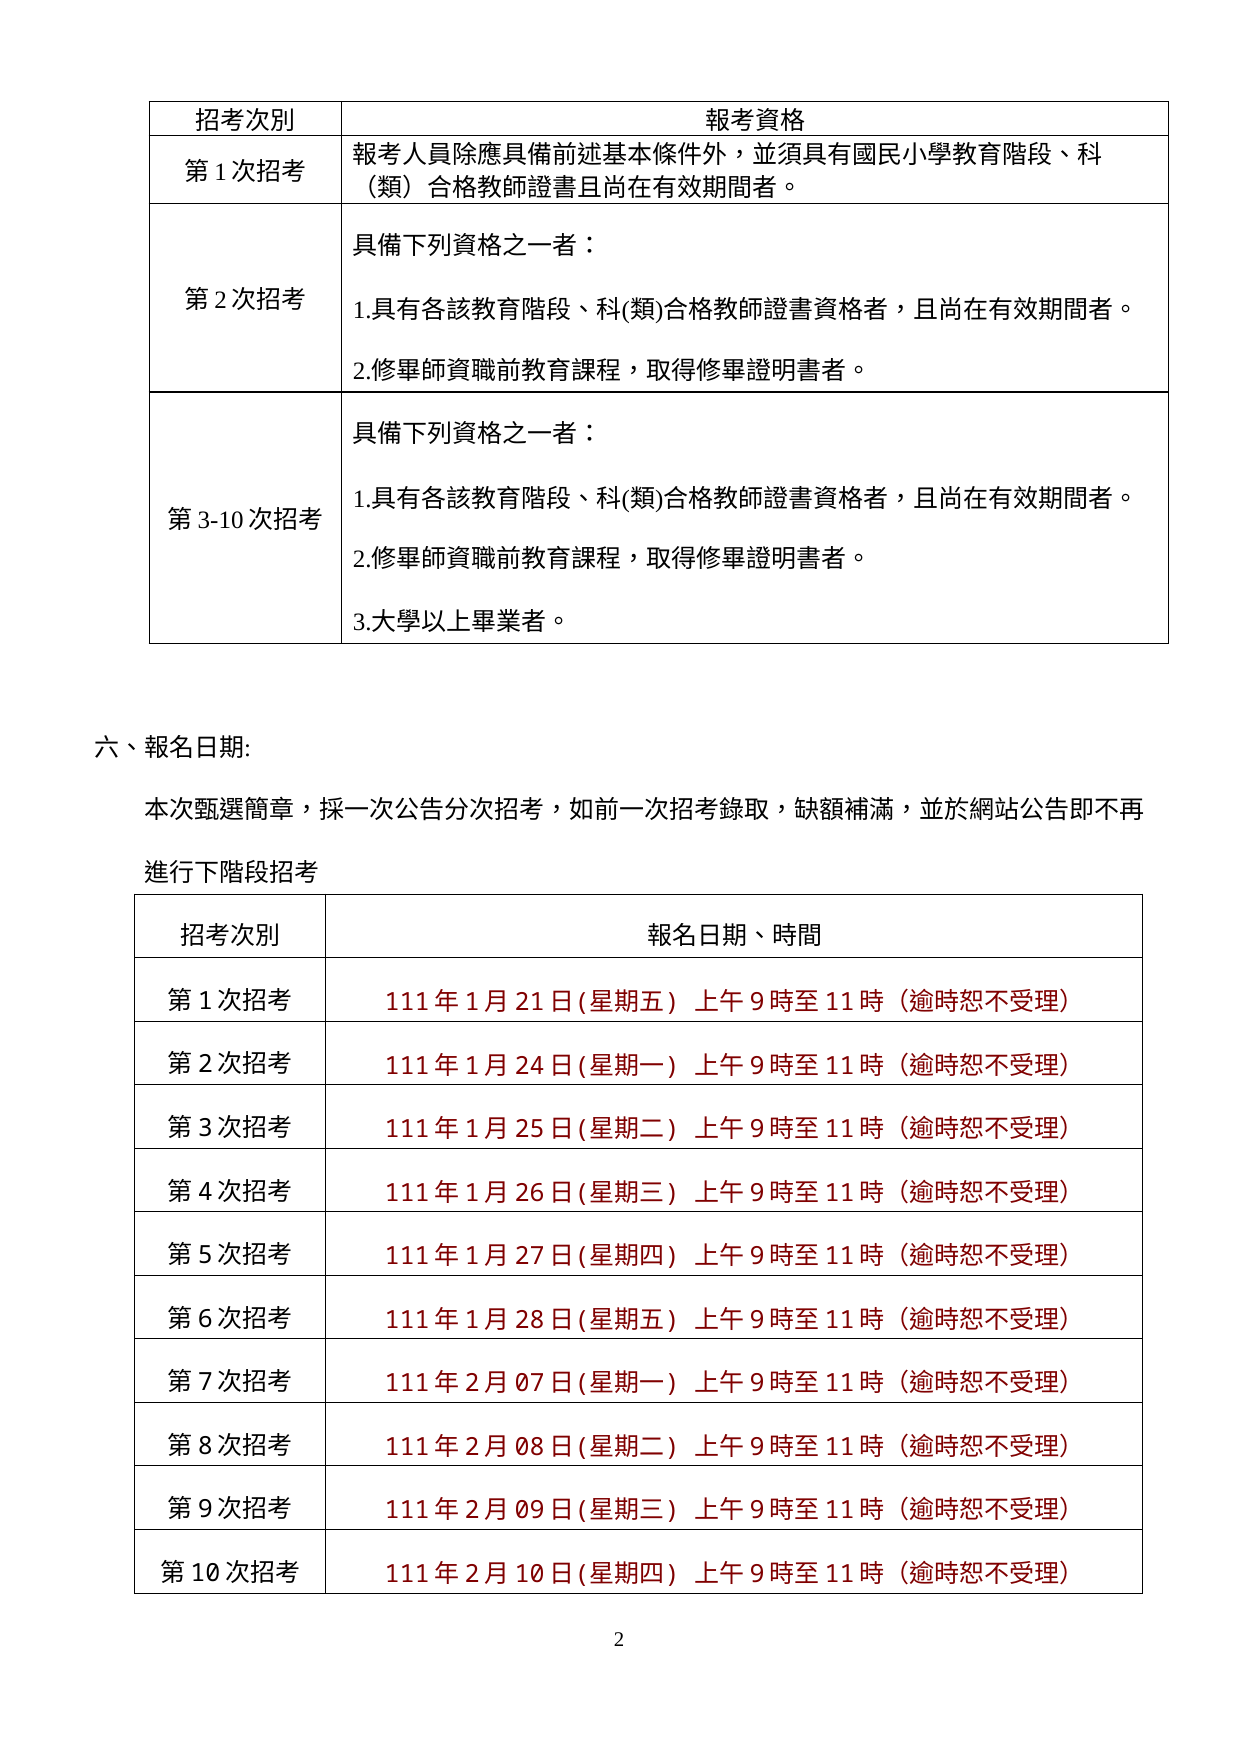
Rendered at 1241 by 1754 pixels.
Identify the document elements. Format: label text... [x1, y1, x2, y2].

table_cell 第10次招考 [135, 1530, 325, 1592]
table_cell 第4次招考 [135, 1149, 325, 1211]
table_header 招考次別 [150, 102, 341, 135]
table_cell 第2次招考 [135, 1022, 325, 1084]
table_header 報名日期、時間 [326, 895, 1142, 957]
table_cell 111年1月24日(星期一) 上午9時至11時（逾時恕不受理） [326, 1022, 1142, 1084]
table_cell 報考人員除應具備前述基本條件外，並須具有國民小學教育階段、科（類）合格教師證書且尚在有效期間者。 [342, 136, 1168, 203]
table_cell 111年2月09日(星期三) 上午9時至11時（逾時恕不受理） [326, 1466, 1142, 1529]
table_cell 111年1月26日(星期三) 上午9時至11時（逾時恕不受理） [326, 1149, 1142, 1211]
table_cell 111年1月28日(星期五) 上午9時至11時（逾時恕不受理） [326, 1276, 1142, 1338]
table_cell 111年2月10日(星期四) 上午9時至11時（逾時恕不受理） [326, 1530, 1142, 1592]
table_cell 111年2月08日(星期二) 上午9時至11時（逾時恕不受理） [326, 1403, 1142, 1465]
table_cell 111年1月25日(星期二) 上午9時至11時（逾時恕不受理） [326, 1085, 1142, 1148]
table_cell 第5次招考 [135, 1212, 325, 1275]
table_cell 第3-10次招考 [150, 393, 341, 642]
text 本次甄選簡章，採一次公告分次招考，如前一次招考錄取，缺額補滿，並於網站公告即不再進行下階段招考 [144, 768, 1144, 893]
table_cell 111年1月27日(星期四) 上午9時至11時（逾時恕不受理） [326, 1212, 1142, 1275]
table_cell 111年2月07日(星期一) 上午9時至11時（逾時恕不受理） [326, 1339, 1142, 1402]
table_header 招考次別 [135, 895, 325, 957]
table_cell 第9次招考 [135, 1466, 325, 1529]
table_cell 111年1月21日(星期五) 上午9時至11時（逾時恕不受理） [326, 958, 1142, 1021]
table_cell 第1次招考 [150, 136, 341, 203]
table_cell 第2次招考 [150, 204, 341, 391]
table_cell 第8次招考 [135, 1403, 325, 1465]
table_cell 具備下列資格之一者： 1.具有各該教育階段、科(類)合格教師證書資格者，且尚在有效期間者。 2.修畢師資職前教育課程，取得修畢證明書者。 [342, 204, 1168, 391]
table_cell 第7次招考 [135, 1339, 325, 1402]
table_cell 第1次招考 [135, 958, 325, 1021]
table_cell 第6次招考 [135, 1276, 325, 1338]
table_header 報考資格 [342, 102, 1168, 135]
table_cell 第3次招考 [135, 1085, 325, 1148]
table_cell 具備下列資格之一者： 1.具有各該教育階段、科(類)合格教師證書資格者，且尚在有效期間者。 2.修畢師資職前教育課程，取得修畢證明書者。 3.大學以上畢業者。 [342, 393, 1168, 642]
text 六、報名日期: [94, 706, 1144, 768]
